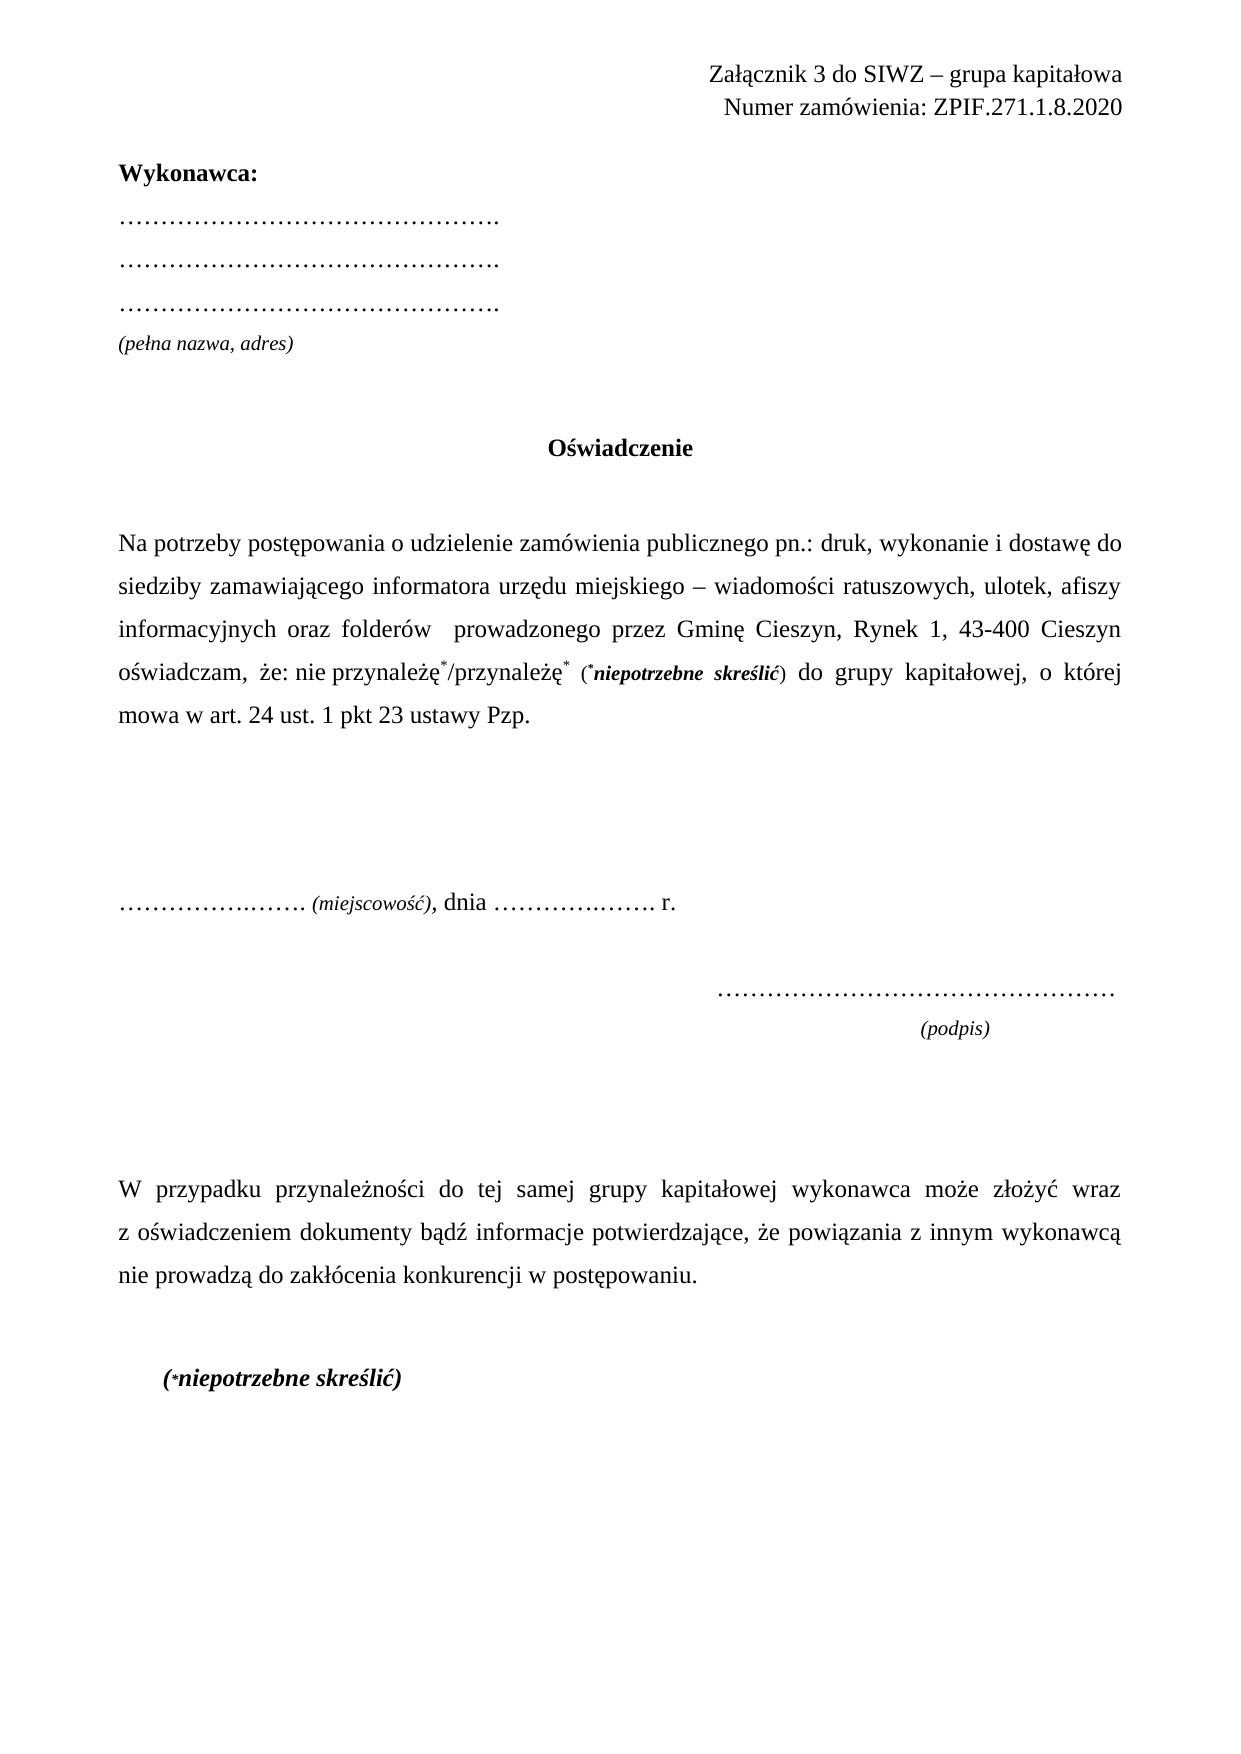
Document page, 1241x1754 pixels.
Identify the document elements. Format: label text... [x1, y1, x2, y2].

text (pełna nazwa, adres) [118, 331, 502, 355]
text Numer zamówienia: ZPIF.271.1.8.2020 [118, 92, 1122, 121]
text …………….……. (miejscowość), dnia ………….……. r. [118, 887, 1122, 916]
text (*niepotrzebne skreślić) [162, 1363, 1122, 1399]
text Wykonawca: [118, 158, 1122, 187]
text Załącznik 3 do SIWZ – grupa kapitałowa [118, 59, 1122, 88]
text (podpis) [118, 1016, 1122, 1040]
text ………………………………………… [118, 973, 1122, 1002]
text Na potrzeby postępowania o udzielenie zamówienia publicznego pn.: druk, wykonanie i dostawę do siedziby zamawiającego informatora urzędu miejskiego – wiadomości ratuszowych, ulotek, afiszy informacyjnych oraz folderów prowadzonego przez Gminę Cieszyn, Rynek 1, 43-400 Cieszyn oświadczam, że: nie przynależę*/przynależę* (*niepotrzebne skreślić) do grupy kapitałowej, o której mowa w art. 24 ust. 1 pkt 23 ustawy Pzp. [118, 528, 1122, 729]
text Oświadczenie [118, 433, 1122, 462]
text W przypadku przynależności do tej samej grupy kapitałowej wykonawca może złożyć wraz z oświadczeniem dokumenty bądź informacje potwierdzające, że powiązania z innym wykonawcą nie prowadzą do zakłócenia konkurencji w postępowaniu. [118, 1174, 1122, 1289]
text ……………………………………….……………………………………….………………………………………. [118, 201, 502, 316]
